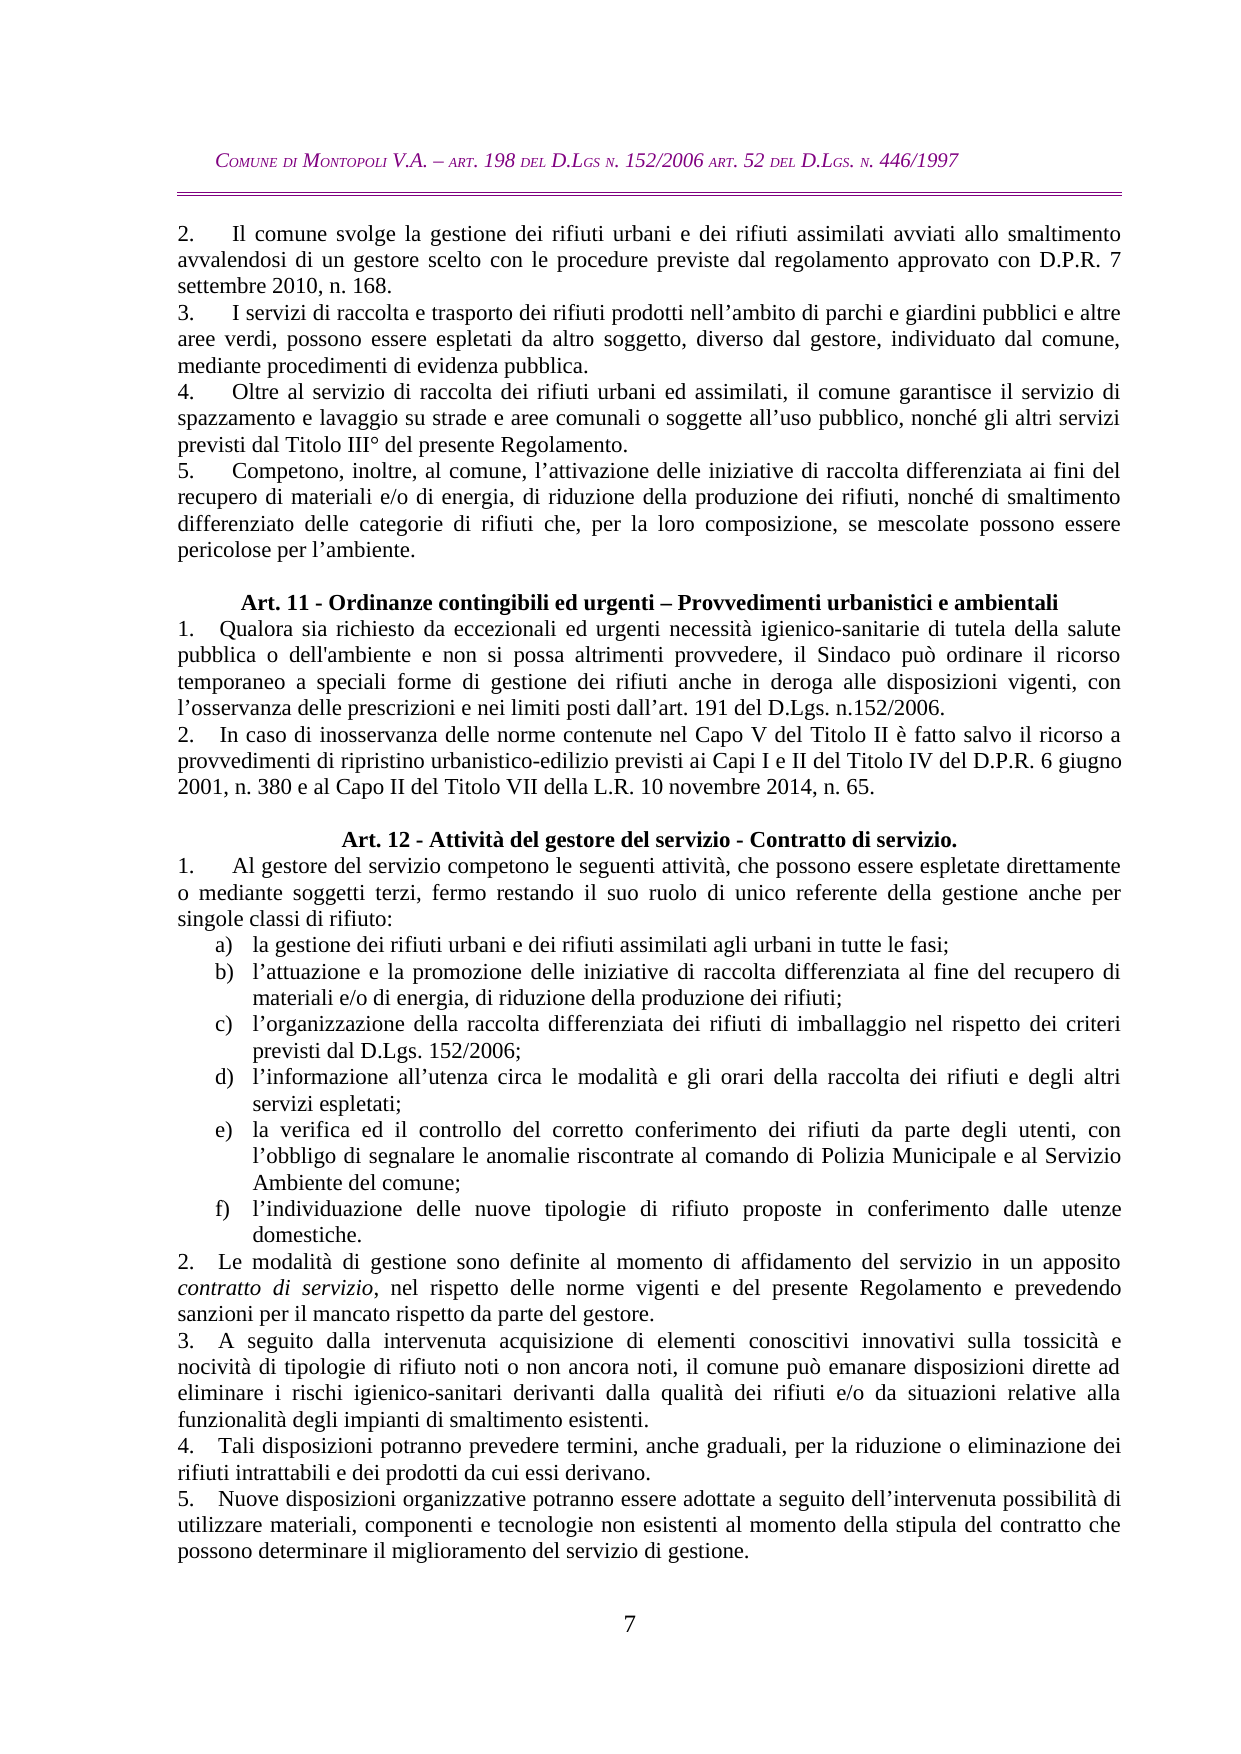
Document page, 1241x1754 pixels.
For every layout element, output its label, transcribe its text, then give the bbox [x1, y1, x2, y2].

list In caso di inosservanza delle norme contenute nel Capo V del Titolo II è fatto salvo il ricorso a provvedimenti di ripristino urbanistico-edilizio previsti ai Capi I e II del Titolo IV del D.P.R. 6 giugno 2001, n. 380 e al Capo II del Titolo VII della L.R. 10 novembre 2014, n. 65. [177, 721, 1122, 800]
list Al gestore del servizio competono le seguenti attività, che possono essere espletate direttamente o mediante soggetti terzi, fermo restando il suo ruolo di unico referente della gestione anche per singole classi di rifiuto: [177, 852, 1122, 931]
list Il comune svolge la gestione dei rifiuti urbani e dei rifiuti assimilati avviati allo smaltimento avvalendosi di un gestore scelto con le procedure previste dal regolamento approvato con D.P.R. 7 settembre 2010, n. 168. [177, 220, 1122, 299]
list l’individuazione delle nuove tipologie di rifiuto proposte in conferimento dalle utenze domestiche. [215, 1195, 1122, 1248]
list Competono, inoltre, al comune, l’attivazione delle iniziative di raccolta differenziata ai fini del recupero di materiali e/o di energia, di riduzione della produzione dei rifiuti, nonché di smaltimento differenziato delle categorie di rifiuti che, per la loro composizione, se mescolate possono essere pericolose per l’ambiente. [177, 457, 1122, 562]
list la verifica ed il controllo del corretto conferimento dei rifiuti da parte degli utenti, con l’obbligo di segnalare le anomalie riscontrate al comando di Polizia Municipale e al Servizio Ambiente del comune; [215, 1116, 1122, 1195]
list l’organizzazione della raccolta differenziata dei rifiuti di imballaggio nel rispetto dei criteri previsti dal D.Lgs. 152/2006; [215, 1011, 1122, 1063]
list l’attuazione e la promozione delle iniziative di raccolta differenziata al fine del recupero di materiali e/o di energia, di riduzione della produzione dei rifiuti; [215, 958, 1122, 1011]
list l’informazione all’utenza circa le modalità e gli orari della raccolta dei rifiuti e degli altri servizi espletati; [215, 1063, 1122, 1116]
list Qualora sia richiesto da eccezionali ed urgenti necessità igienico-sanitarie di tutela della salute pubblica o dell'ambiente e non si possa altrimenti provvedere, il Sindaco può ordinare il ricorso temporaneo a speciali forme di gestione dei rifiuti anche in deroga alle disposizioni vigenti, con l’osservanza delle prescrizioni e nei limiti posti dall’art. 191 del D.Lgs. n.152/2006. [177, 615, 1122, 721]
list la gestione dei rifiuti urbani e dei rifiuti assimilati agli urbani in tutte le fasi; [215, 931, 1122, 958]
list Nuove disposizioni organizzative potranno essere adottate a seguito dell’intervenuta possibilità di utilizzare materiali, componenti e tecnologie non esistenti al momento della stipula del contratto che possono determinare il miglioramento del servizio di gestione. [177, 1485, 1122, 1564]
text Art. 12 - Attività del gestore del servizio - Contratto di servizio. [177, 826, 1122, 852]
list Le modalità di gestione sono definite al momento di affidamento del servizio in un apposito contratto di servizio, nel rispetto delle norme vigenti e del presente Regolamento e prevedendo sanzioni per il mancato rispetto da parte del gestore. [177, 1248, 1122, 1327]
text Art. 11 - Ordinanze contingibili ed urgenti – Provvedimenti urbanistici e ambientali [177, 589, 1122, 615]
list Oltre al servizio di raccolta dei rifiuti urbani ed assimilati, il comune garantisce il servizio di spazzamento e lavaggio su strade e aree comunali o soggette all’uso pubblico, nonché gli altri servizi previsti dal Titolo III° del presente Regolamento. [177, 378, 1122, 457]
list Tali disposizioni potranno prevedere termini, anche graduali, per la riduzione o eliminazione dei rifiuti intrattabili e dei prodotti da cui essi derivano. [177, 1432, 1122, 1485]
list A seguito dalla intervenuta acquisizione di elementi conoscitivi innovativi sulla tossicità e nocività di tipologie di rifiuto noti o non ancora noti, il comune può emanare disposizioni dirette ad eliminare i rischi igienico-sanitari derivanti dalla qualità dei rifiuti e/o da situazioni relative alla funzionalità degli impianti di smaltimento esistenti. [177, 1327, 1122, 1432]
list I servizi di raccolta e trasporto dei rifiuti prodotti nell’ambito di parchi e giardini pubblici e altre aree verdi, possono essere espletati da altro soggetto, diverso dal gestore, individuato dal comune, mediante procedimenti di evidenza pubblica. [177, 299, 1122, 378]
